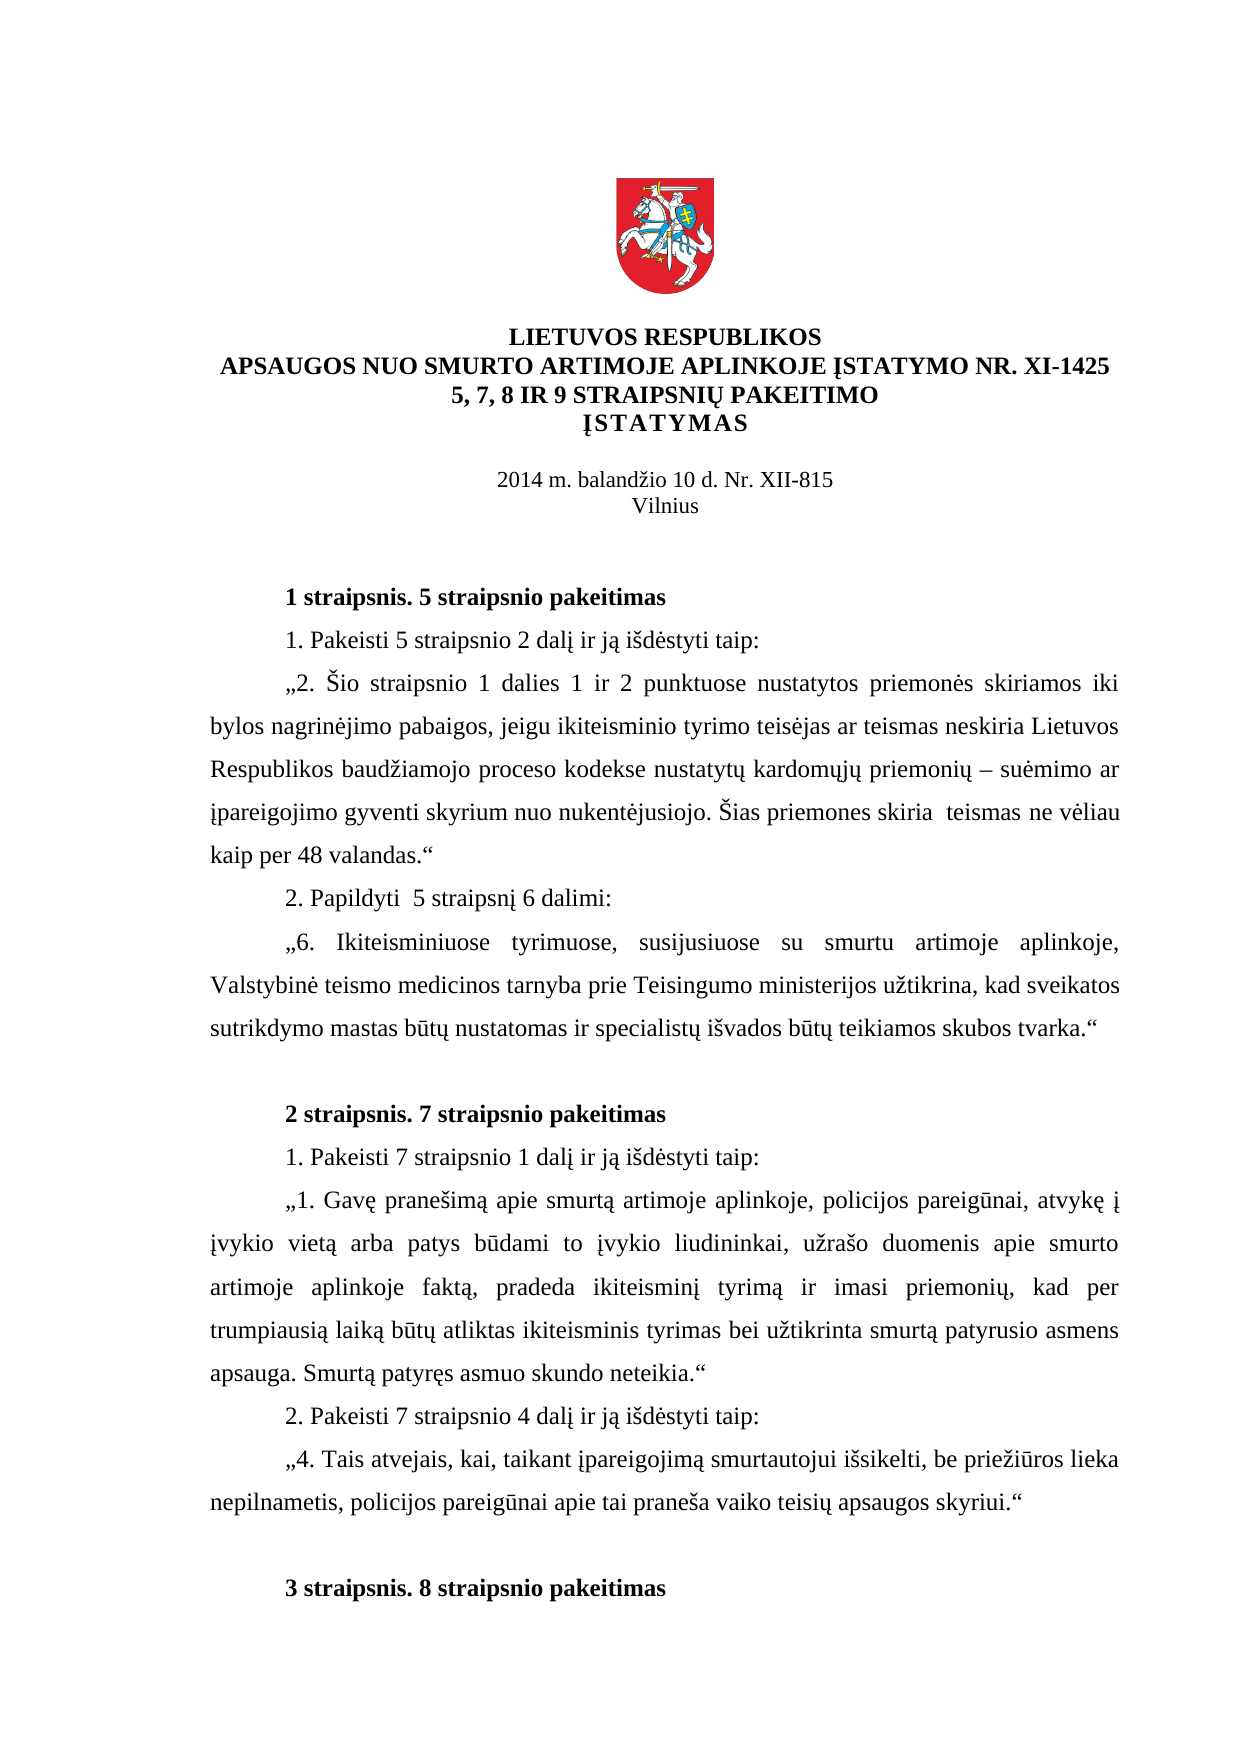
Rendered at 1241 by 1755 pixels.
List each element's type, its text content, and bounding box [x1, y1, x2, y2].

text 1 straipsnis. 5 straipsnio pakeitimas [210, 582, 1120, 610]
text ĮSTATYMAS [210, 408, 1120, 437]
text „6. Ikiteisminiuose tyrimuose, susijusiuose su smurtu artimoje aplinkoje, Valstybinė teismo medicinos tarnyba prie Teisingumo ministerijos užtikrina, kad sveikatos sutrikdymo mastas būtų nustatomas ir specialistų išvados būtų teikiamos skubos tvarka.“ [210, 927, 1120, 1042]
text 1. Pakeisti 5 straipsnio 2 dalį ir ją išdėstyti taip: [210, 625, 1120, 653]
text Vilnius [210, 492, 1120, 519]
text „2. Šio straipsnio 1 dalies 1 ir 2 punktuose nustatytos priemonės skiriamos iki bylos nagrinėjimo pabaigos, jeigu ikiteisminio tyrimo teisėjas ar teismas neskiria Lietuvos Respublikos baudžiamojo proceso kodekse nustatytų kardomųjų priemonių – suėmimo ar įpareigojimo gyventi skyrium nuo nukentėjusiojo. Šias priemones skiria teismas ne vėliau kaip per 48 valandas.“ [210, 668, 1120, 869]
text „4. Tais atvejais, kai, taikant įpareigojimą smurtautojui išsikelti, be priežiūros lieka nepilnametis, policijos pareigūnai apie tai praneša vaiko teisių apsaugos skyriui.“ [210, 1444, 1120, 1516]
text 2 straipsnis. 7 straipsnio pakeitimas [210, 1099, 1120, 1128]
text LIETUVOS RESPUBLIKOS [210, 322, 1120, 351]
text „1. Gavę pranešimą apie smurtą artimoje aplinkoje, policijos pareigūnai, atvykę į įvykio vietą arba patys būdami to įvykio liudininkai, užrašo duomenis apie smurto artimoje aplinkoje faktą, pradeda ikiteisminį tyrimą ir imasi priemonių, kad per trumpiausią laiką būtų atliktas ikiteisminis tyrimas bei užtikrinta smurtą patyrusio asmens apsauga. Smurtą patyręs asmuo skundo neteikia.“ [210, 1185, 1120, 1387]
text 2. Pakeisti 7 straipsnio 4 dalį ir ją išdėstyti taip: [210, 1401, 1120, 1430]
text 2014 m. balandžio 10 d. Nr. XII-815 [210, 466, 1120, 492]
text APSAUGOS NUO SMURTO ARTIMOJE APLINKOJE ĮSTATYMO NR. XI-1425 5, 7, 8 IR 9 STRAIPSNIŲ PAKEITIMO [210, 351, 1120, 408]
text 2. Papildyti 5 straipsnį 6 dalimi: [210, 883, 1120, 912]
text 1. Pakeisti 7 straipsnio 1 dalį ir ją išdėstyti taip: [210, 1142, 1120, 1171]
text 3 straipsnis. 8 straipsnio pakeitimas [210, 1573, 1120, 1602]
